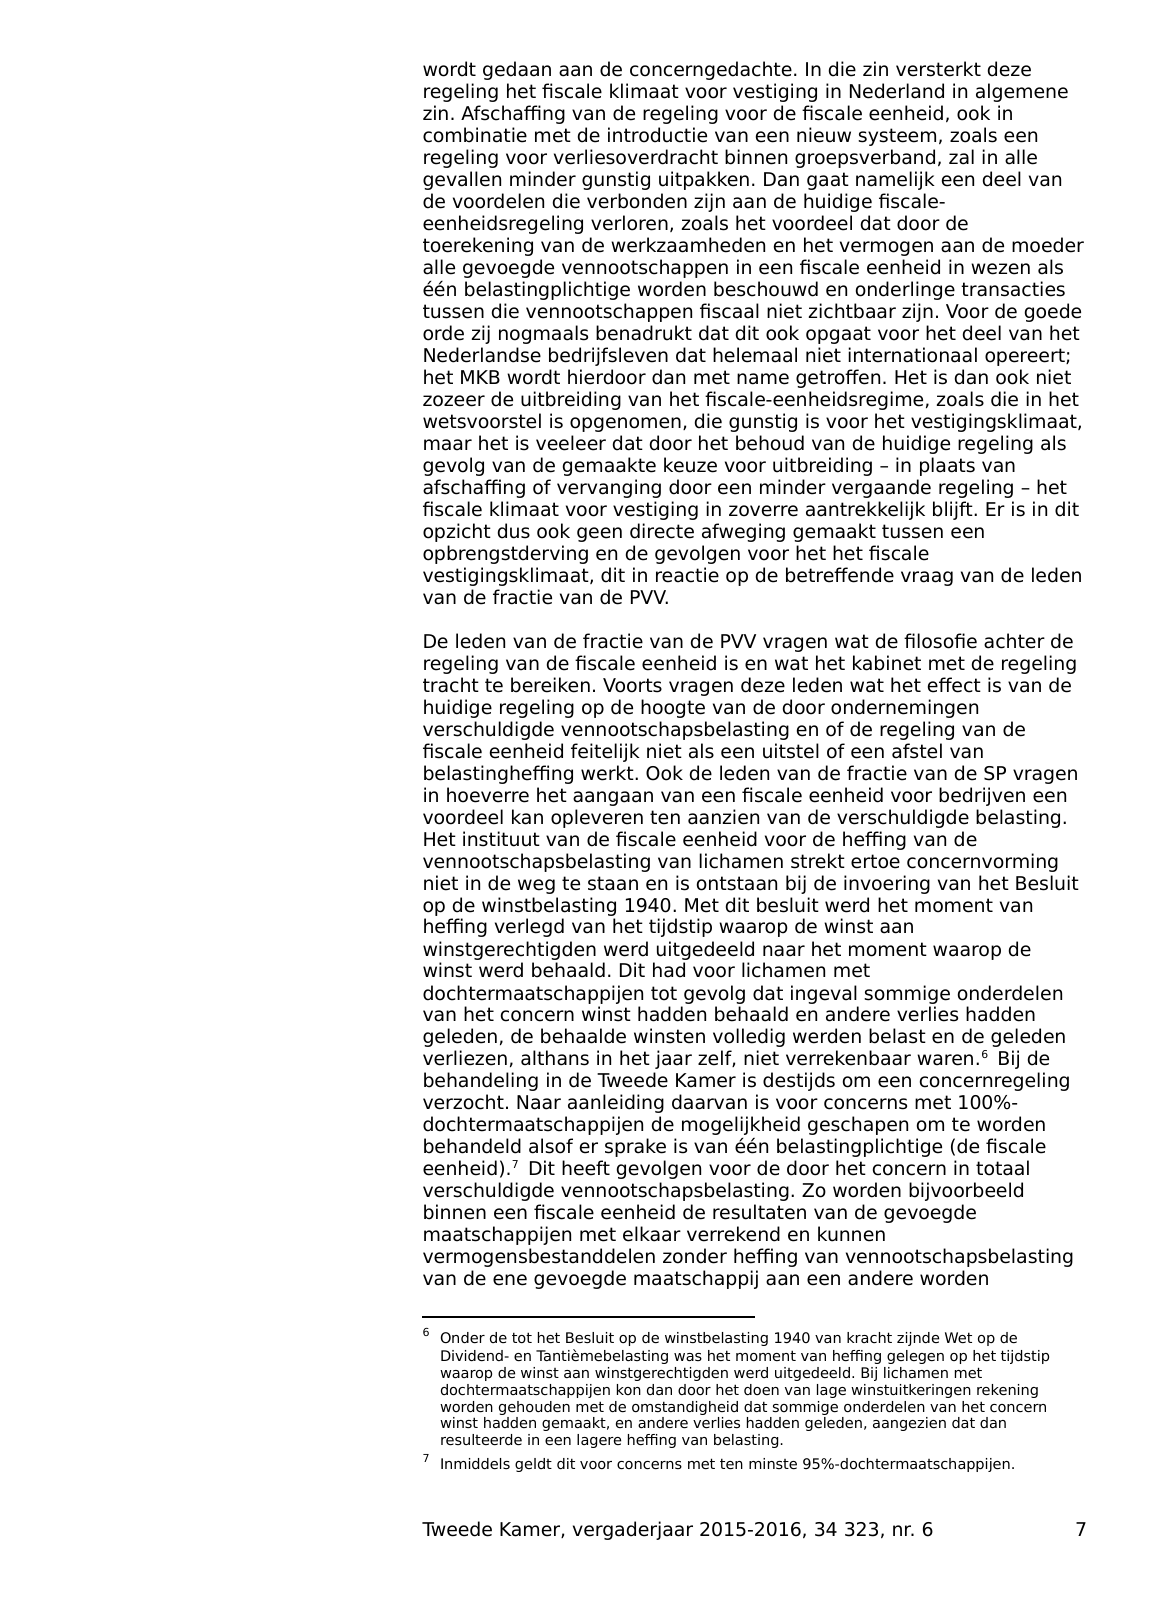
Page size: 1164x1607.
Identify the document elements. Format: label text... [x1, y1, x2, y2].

text Onder de tot het Besluit op de winstbelasting 1940 van kracht zijnde Wet op de Dividend- en Tantièmebelasting was het moment van heffing gelegen op het tijdstip waarop de winst aan winstgerechtigden werd uitgedeeld. Bij lichamen met dochtermaatschappijen kon dan door het doen van lage winstuitkeringen rekening worden gehouden met de omstandigheid dat sommige onderdelen van het concern winst hadden gemaakt, en andere verlies hadden geleden, aangezien dat dan resulteerde in een lagere heffing van belasting. [422, 1326, 1087, 1449]
text Het instituut van de fiscale eenheid voor de heffing van de vennootschapsbelasting van lichamen strekt ertoe concernvorming niet in de weg te staan en is ontstaan bij de invoering van het Besluit op de winstbelasting 1940. Met dit besluit werd het moment van heffing verlegd van het tijdstip waarop de winst aan winstgerechtigden werd uitgedeeld naar het moment waarop de winst werd behaald. Dit had voor lichamen met dochtermaatschappijen tot gevolg dat ingeval sommige onderdelen van het concern winst hadden behaald en andere verlies hadden geleden, de behaalde winsten volledig werden belast en de geleden verliezen, althans in het jaar zelf, niet verrekenbaar waren. Bij de behandeling in de Tweede Kamer is destijds om een concernregeling verzocht. Naar aanleiding daarvan is voor concerns met 100%-dochtermaatschappijen de mogelijkheid geschapen om te worden behandeld alsof er sprake is van één belastingplichtige (de fiscale eenheid). Dit heeft gevolgen voor de door het concern in totaal verschuldigde vennootschapsbelasting. Zo worden bijvoorbeeld binnen een fiscale eenheid de resultaten van de gevoegde maatschappijen met elkaar verrekend en kunnen vermogensbestanddelen zonder heffing van vennootschapsbelasting van de ene gevoegde maatschappij aan een andere worden [422, 828, 1087, 1290]
text wordt gedaan aan de concerngedachte. In die zin versterkt deze regeling het fiscale klimaat voor vestiging in Nederland in algemene zin. Afschaffing van de regeling voor de fiscale eenheid, ook in combinatie met de introductie van een nieuw systeem, zoals een regeling voor verliesoverdracht binnen groepsverband, zal in alle gevallen minder gunstig uitpakken. Dan gaat namelijk een deel van de voordelen die verbonden zijn aan de huidige fiscale-eenheidsregeling verloren, zoals het voordeel dat door de toerekening van de werkzaamheden en het vermogen aan de moeder alle gevoegde vennootschappen in een fiscale eenheid in wezen als één belastingplichtige worden beschouwd en onderlinge transacties tussen die vennootschappen fiscaal niet zichtbaar zijn. Voor de goede orde zij nogmaals benadrukt dat dit ook opgaat voor het deel van het Nederlandse bedrijfsleven dat helemaal niet internationaal opereert; het MKB wordt hierdoor dan met name getroffen. Het is dan ook niet zozeer de uitbreiding van het fiscale-eenheidsregime, zoals die in het wetsvoorstel is opgenomen, die gunstig is voor het vestigingsklimaat, maar het is veeleer dat door het behoud van de huidige regeling als gevolg van de gemaakte keuze voor uitbreiding – in plaats van afschaffing of vervanging door een minder vergaande regeling – het fiscale klimaat voor vestiging in zoverre aantrekkelijk blijft. Er is in dit opzicht dus ook geen directe afweging gemaakt tussen een opbrengstderving en de gevolgen voor het het fiscale vestigingsklimaat, dit in reactie op de betreffende vraag van de leden van de fractie van de PVV. [422, 59, 1087, 608]
text Inmiddels geldt dit voor concerns met ten minste 95%-dochtermaatschappijen. [422, 1452, 1087, 1474]
text De leden van de fractie van de PVV vragen wat de filosofie achter de regeling van de fiscale eenheid is en wat het kabinet met de regeling tracht te bereiken. Voorts vragen deze leden wat het effect is van de huidige regeling op de hoogte van de door ondernemingen verschuldigde vennootschapsbelasting en of de regeling van de fiscale eenheid feitelijk niet als een uitstel of een afstel van belastingheffing werkt. Ook de leden van de fractie van de SP vragen in hoeverre het aangaan van een fiscale eenheid voor bedrijven een voordeel kan opleveren ten aanzien van de verschuldigde belasting. [422, 631, 1087, 828]
